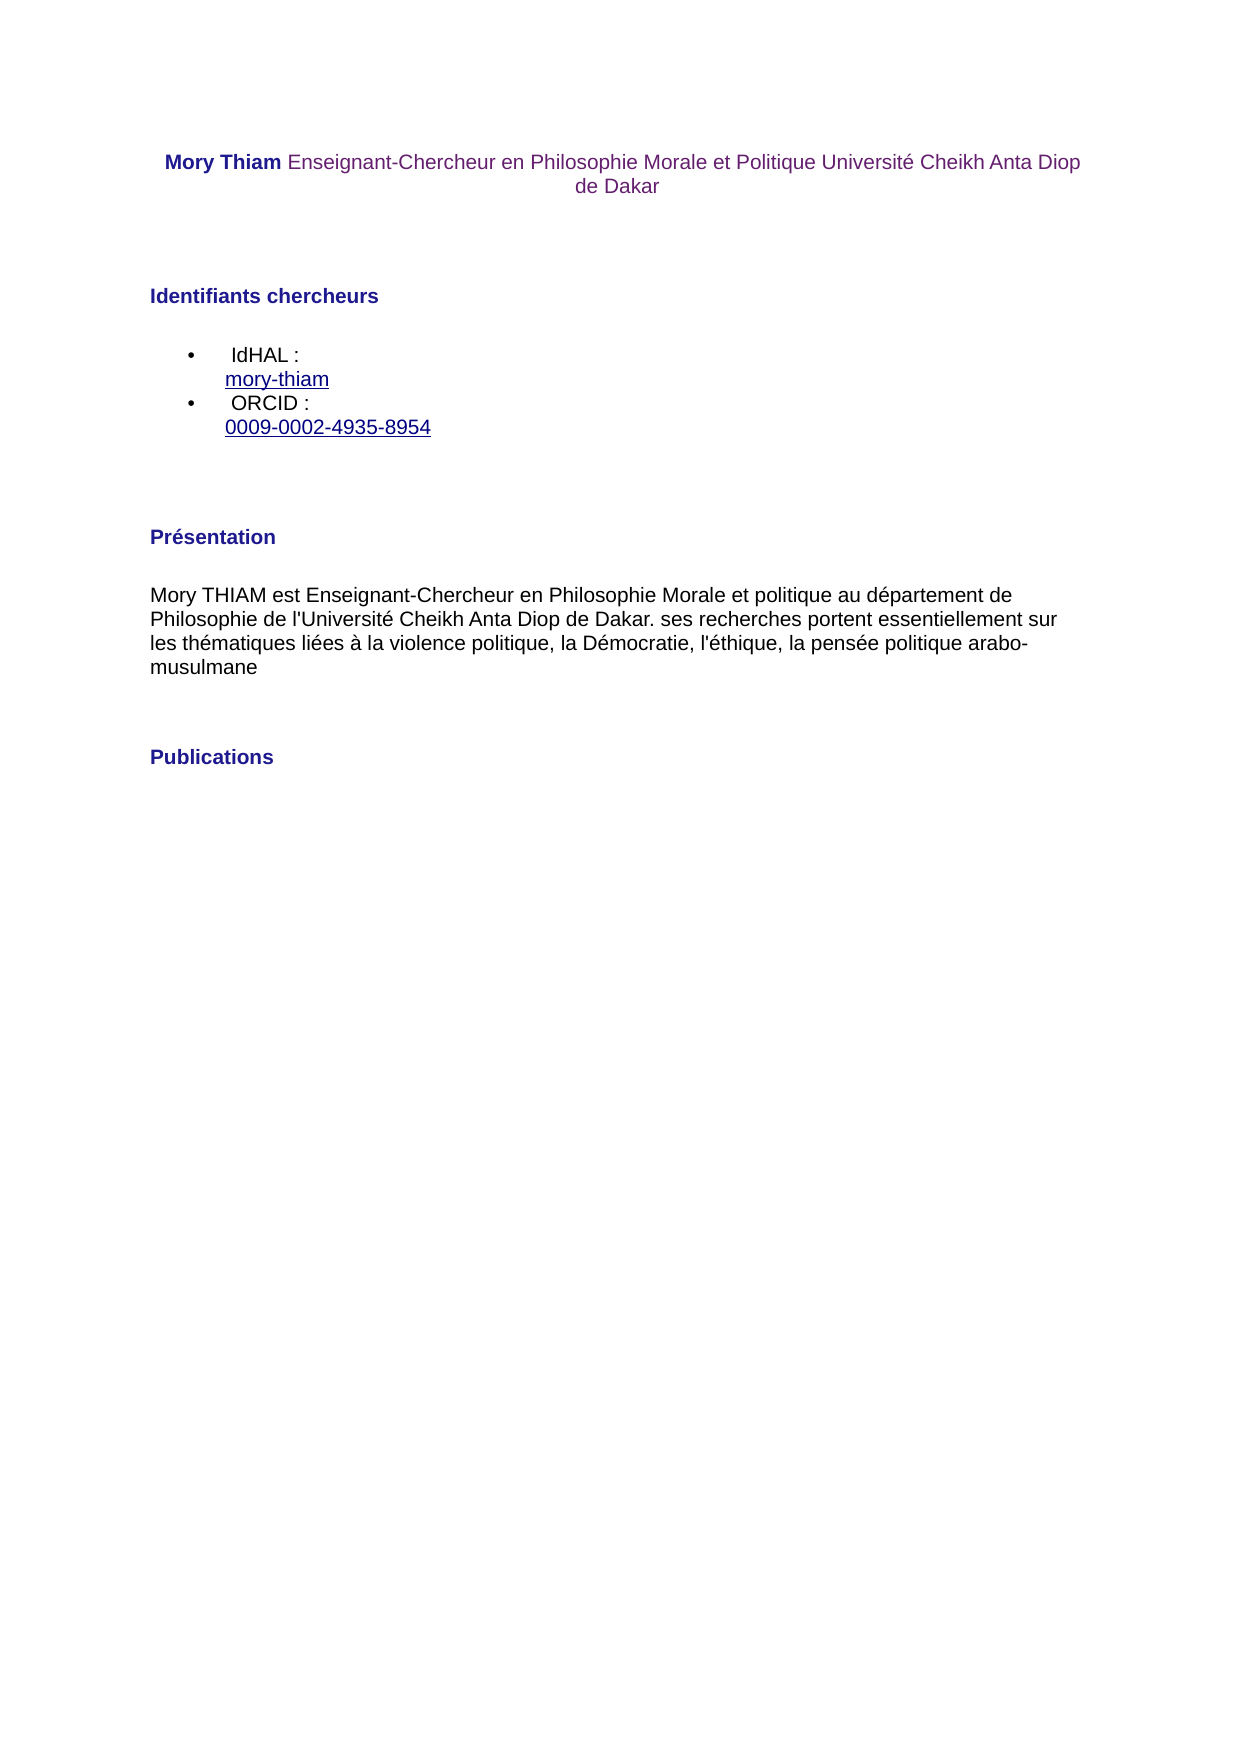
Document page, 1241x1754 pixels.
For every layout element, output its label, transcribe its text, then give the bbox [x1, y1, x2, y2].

subtitle Identifiants chercheurs [150, 284, 1090, 308]
list 0009-0002-4935-8954 [187, 414, 1090, 438]
list ORCID : [187, 391, 1090, 414]
list mory-thiam [187, 367, 1090, 391]
list IdHAL : [187, 343, 1090, 367]
subtitle Mory Thiam Enseignant-Chercheur en Philosophie Morale et Politique Université Cheikh Anta Diop de Dakar [150, 150, 1090, 198]
text Mory THIAM est Enseignant-Chercheur en Philosophie Morale et politique au département de Philosophie de l'Université Cheikh Anta Diop de Dakar. ses recherches portent essentiellement sur les thématiques liées à la violence politique, la Démocratie, l'éthique, la pensée politique arabo-musulmane [150, 583, 1090, 679]
subtitle Publications [150, 745, 1090, 769]
subtitle Présentation [150, 525, 1090, 549]
